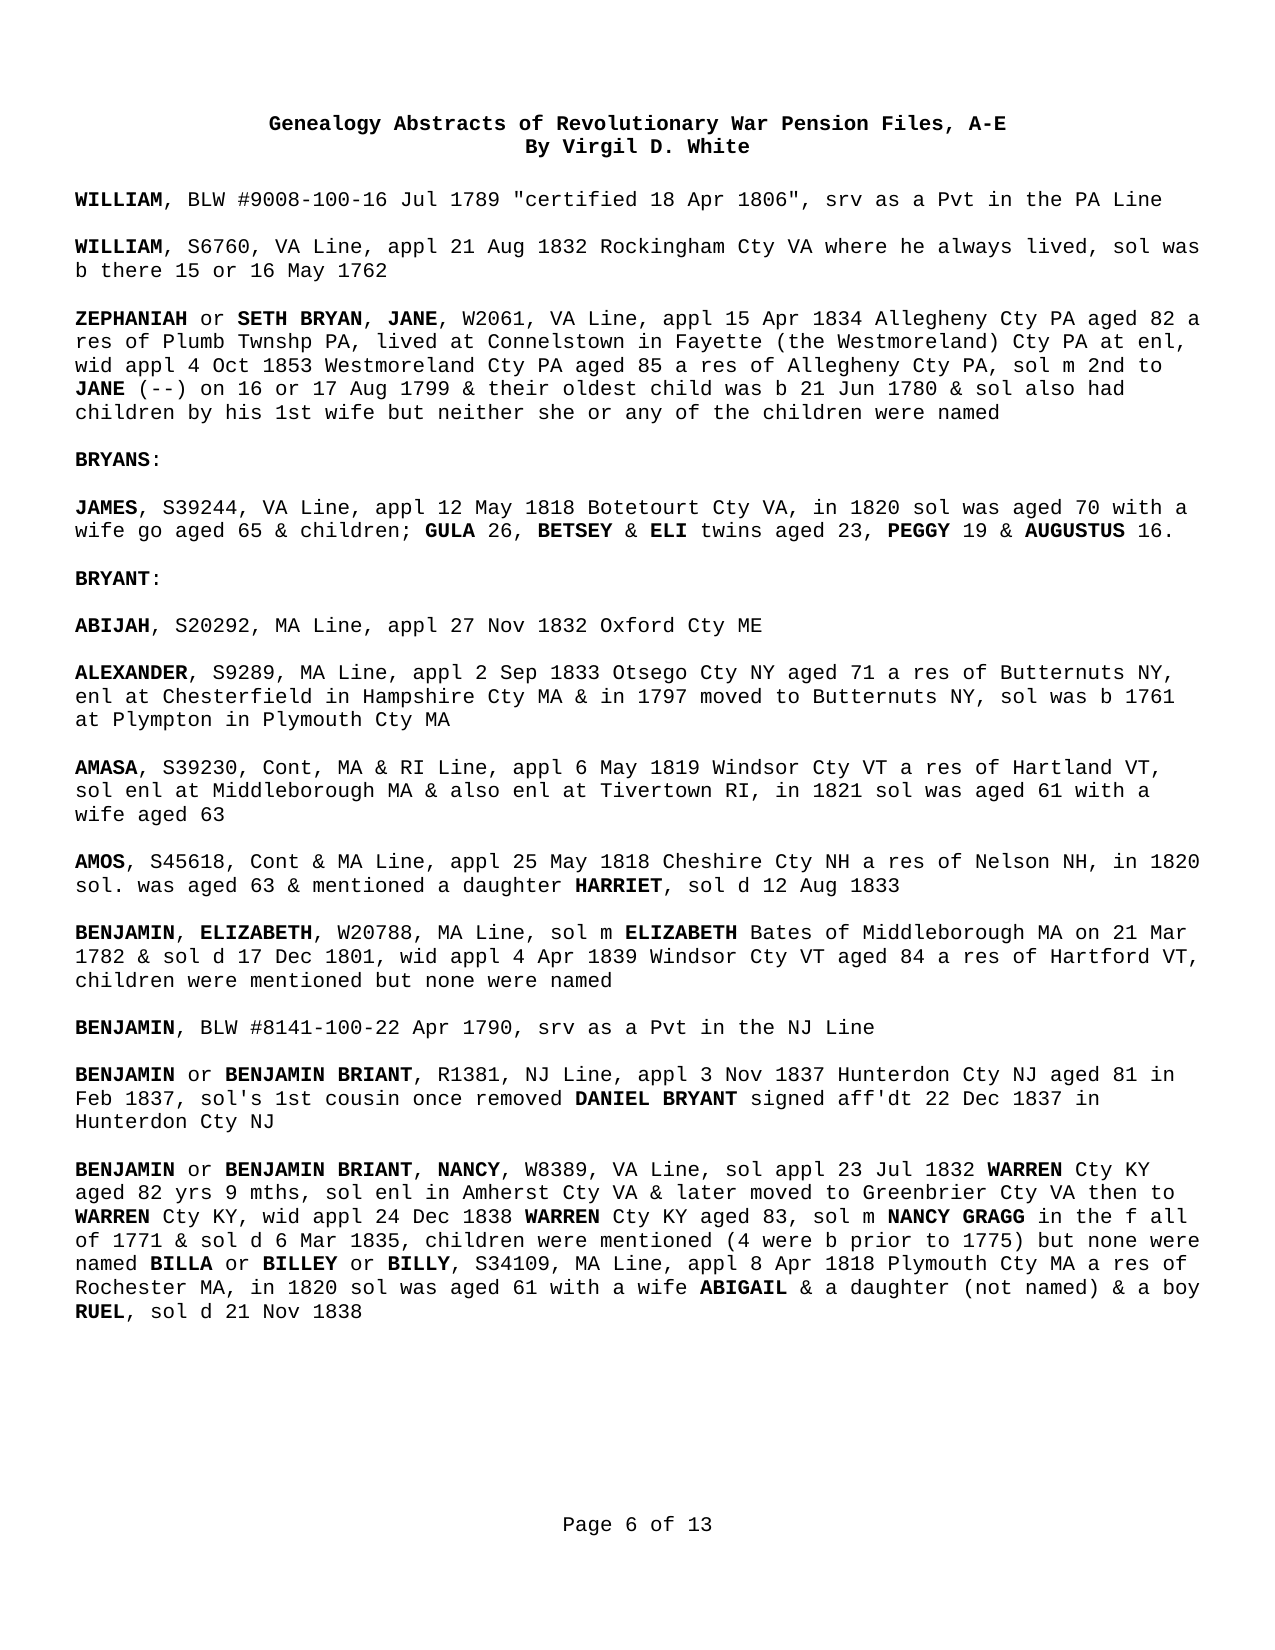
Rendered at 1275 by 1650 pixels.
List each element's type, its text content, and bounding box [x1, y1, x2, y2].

text William, S6760, VA Line, appl 21 Aug 1832 Rockingham Cty VA where he always lived, sol was b there 15 or 16 May 1762 [75, 237, 1200, 284]
text Benjamin, Elizabeth, W20788, MA Line, sol m Elizabeth Bates of Middleborough MA on 21 Mar 1782 & sol d 17 Dec 1801, wid appl 4 Apr 1839 Windsor Cty VT aged 84 a res of Hartford VT, children were mentioned but none were named [75, 922, 1200, 993]
text Alexander, S9289, MA Line, appl 2 Sep 1833 Otsego Cty NY aged 71 a res of Butternuts NY, enl at Chesterfield in Hampshire Cty MA & in 1797 moved to Butternuts NY, sol was b 1761 at Plympton in Plymouth Cty MA [75, 662, 1200, 733]
text Bryant: [75, 568, 1200, 591]
text Benjamin or Benjamin Briant, Nancy, W8389, VA Line, sol appl 23 Jul 1832 Warren Cty KY aged 82 yrs 9 mths, sol enl in Amherst Cty VA & later moved to Greenbrier Cty VA then to Warren Cty KY, wid appl 24 Dec 1838 Warren Cty KY aged 83, sol m Nancy Gragg in the f all of 1771 & sol d 6 Mar 1835, children were mentioned (4 were b prior to 1775) but none were named Billa or Billey or Billy, S34109, MA Line, appl 8 Apr 1818 Plymouth Cty MA a res of Rochester MA, in 1820 sol was aged 61 with a wife Abigail & a daughter (not named) & a boy Ruel, sol d 21 Nov 1838 [75, 1159, 1200, 1324]
text Bryans: [75, 449, 1200, 473]
text Amasa, S39230, Cont, MA & RI Line, appl 6 May 1819 Windsor Cty VT a res of Hartland VT, sol enl at Middleborough MA & also enl at Tivertown RI, in 1821 sol was aged 61 with a wife aged 63 [75, 757, 1200, 828]
text Amos, S45618, Cont & MA Line, appl 25 May 1818 Cheshire Cty NH a res of Nelson NH, in 1820 sol. was aged 63 & mentioned a daughter Harriet, sol d 12 Aug 1833 [75, 851, 1200, 899]
text William, BLW #9008-100-16 Jul 1789 "certified 18 Apr 1806", srv as a Pvt in the PA Line [75, 189, 1200, 213]
text James, S39244, VA Line, appl 12 May 1818 Botetourt Cty VA, in 1820 sol was aged 70 with a wife go aged 65 & children; Gula 26, Betsey & Eli twins aged 23, Peggy 19 & Augustus 16. [75, 497, 1200, 544]
text Benjamin, BLW #8141-100-22 Apr 1790, srv as a Pvt in the NJ Line [75, 1017, 1200, 1041]
text Zephaniah or Seth Bryan, Jane, W2061, VA Line, appl 15 Apr 1834 Allegheny Cty PA aged 82 a res of Plumb Twnshp PA, lived at Connelstown in Fayette (the Westmoreland) Cty PA at enl, wid appl 4 Oct 1853 Westmoreland Cty PA aged 85 a res of Allegheny Cty PA, sol m 2nd to Jane (--) on 16 or 17 Aug 1799 & their oldest child was b 21 Jun 1780 & sol also had children by his 1st wife but neither she or any of the children were named [75, 307, 1200, 426]
text Abijah, S20292, MA Line, appl 27 Nov 1832 Oxford Cty ME [75, 615, 1200, 638]
text Benjamin or Benjamin Briant, R1381, NJ Line, appl 3 Nov 1837 Hunterdon Cty NJ aged 81 in Feb 1837, sol's 1st cousin once removed Daniel Bryant signed aff'dt 22 Dec 1837 in Hunterdon Cty NJ [75, 1064, 1200, 1135]
